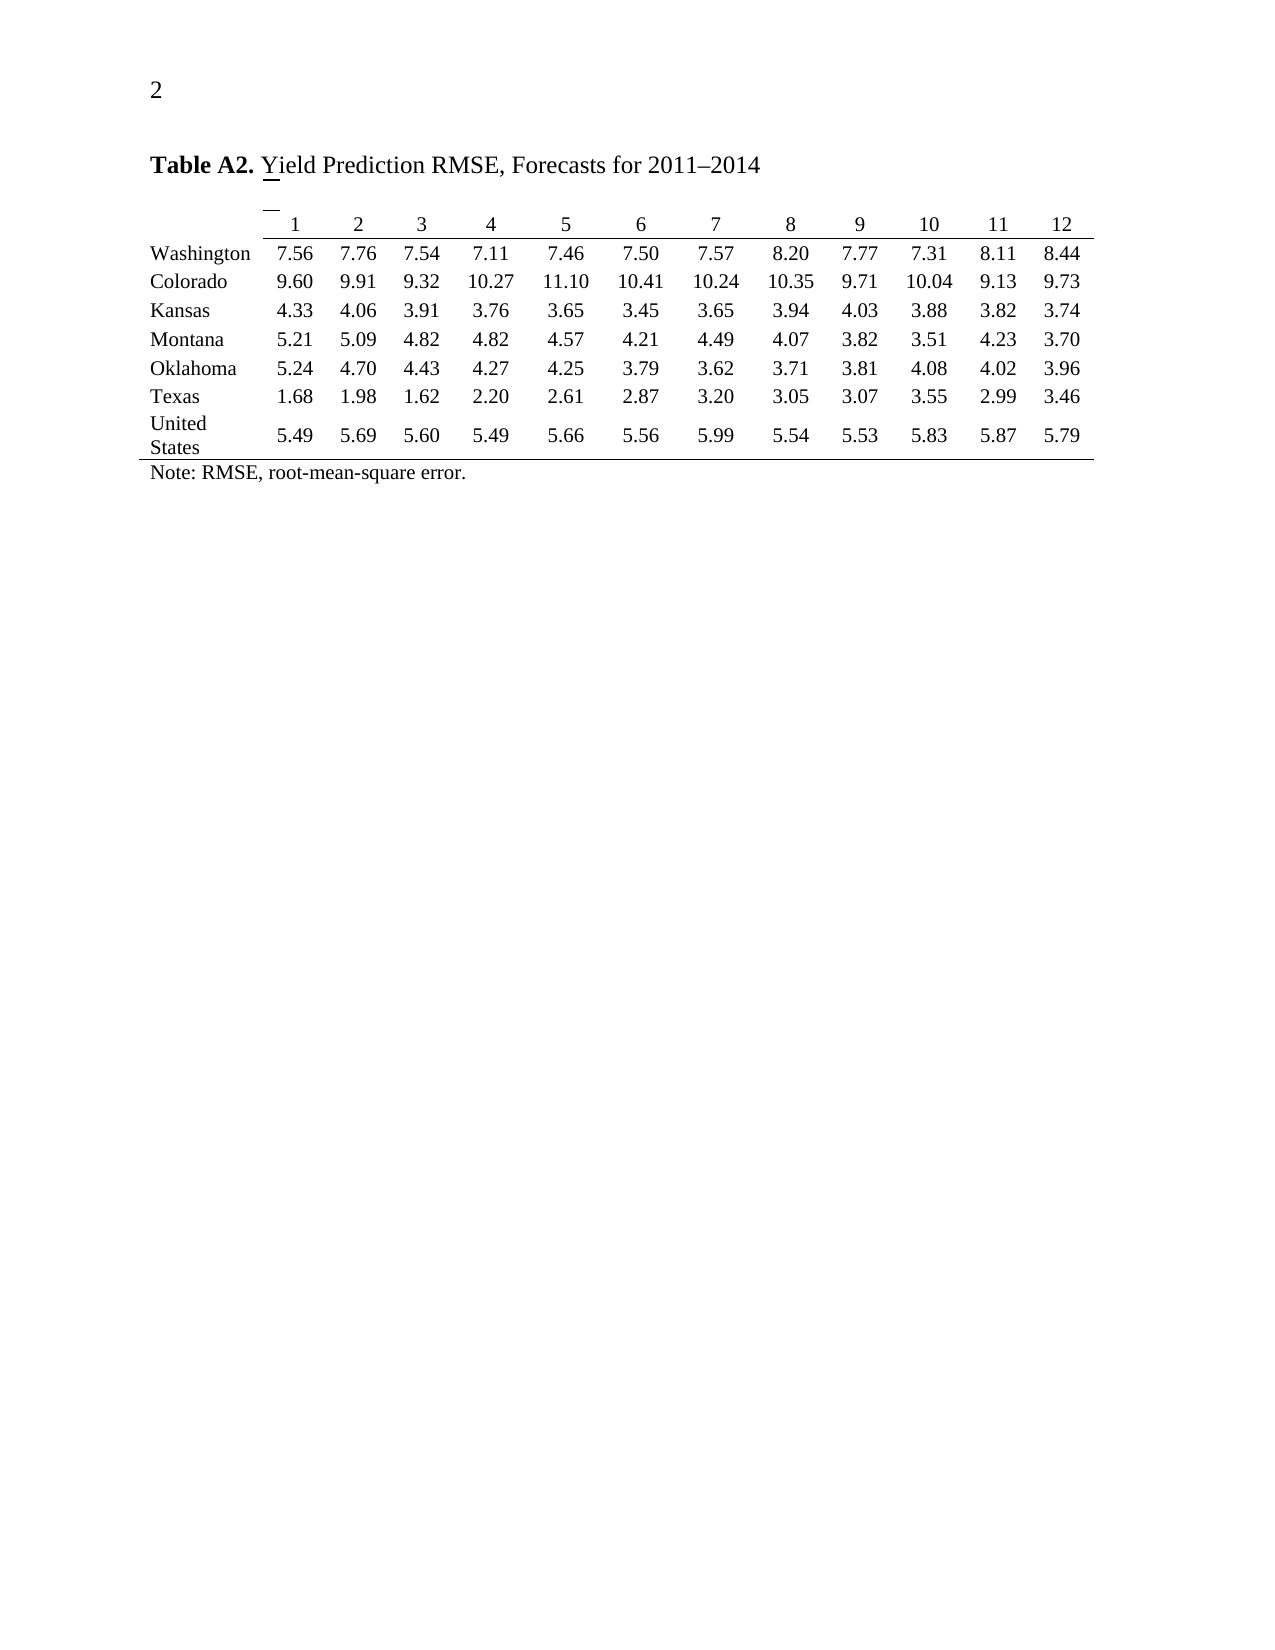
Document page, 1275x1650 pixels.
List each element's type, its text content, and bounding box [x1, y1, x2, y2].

table_cell 2.87 [603, 382, 678, 411]
table_cell 4.07 [753, 325, 828, 353]
table_cell 3.94 [753, 296, 828, 324]
table_cell 7.77 [828, 239, 891, 267]
table_cell 4.03 [828, 296, 891, 324]
table_cell 9.91 [327, 267, 390, 296]
table_cell 3.70 [1030, 325, 1093, 353]
table_cell Colorado [139, 267, 263, 296]
table_cell 5.83 [891, 411, 966, 459]
table_cell 5.87 [966, 411, 1030, 459]
table_cell 1.98 [327, 382, 390, 411]
table_cell [139, 210, 263, 238]
text Note: RMSE, root-mean-square error. [150, 460, 1125, 484]
table_cell 2 [327, 210, 390, 238]
table_cell 4.08 [891, 353, 966, 382]
table_cell 6 [603, 210, 678, 238]
table_cell 10.41 [603, 267, 678, 296]
table_cell 11.10 [528, 267, 603, 296]
table_cell 1.62 [390, 382, 453, 411]
table_cell 7.46 [528, 239, 603, 267]
table_cell 5.66 [528, 411, 603, 459]
table_cell 3.96 [1030, 353, 1093, 382]
table_cell 3.07 [828, 382, 891, 411]
table_cell 3 [390, 210, 453, 238]
table_cell 3.55 [891, 382, 966, 411]
table_cell Washington [139, 238, 263, 267]
table_cell 8.11 [966, 239, 1030, 267]
table_cell 4.70 [327, 353, 390, 382]
table_cell 3.62 [678, 353, 753, 382]
table_cell 4.23 [966, 325, 1030, 353]
table_cell 5 [528, 210, 603, 238]
text Table A2. Yield Prediction RMSE, Forecasts for 2011–2014 [150, 150, 1125, 179]
table_cell 10.24 [678, 267, 753, 296]
table_cell 5.21 [263, 325, 327, 353]
table_cell 5.99 [678, 411, 753, 459]
table_cell 5.69 [327, 411, 390, 459]
table_cell 2.99 [966, 382, 1030, 411]
table_cell 4.82 [390, 325, 453, 353]
table_cell 3.91 [390, 296, 453, 324]
table_cell 3.46 [1030, 382, 1093, 411]
table_cell 7.50 [603, 239, 678, 267]
table_cell 3.82 [966, 296, 1030, 324]
table_cell Texas [139, 382, 263, 411]
table_cell Montana [139, 325, 263, 353]
table_cell 11 [966, 210, 1030, 238]
table_cell 7.76 [327, 239, 390, 267]
table_cell 4.25 [528, 353, 603, 382]
table_cell 5.54 [753, 411, 828, 459]
table_cell 4.33 [263, 296, 327, 324]
table_cell 5.60 [390, 411, 453, 459]
table_cell 3.65 [678, 296, 753, 324]
table_cell 4.27 [453, 353, 528, 382]
table_cell 10.27 [453, 267, 528, 296]
table_cell 5.09 [327, 325, 390, 353]
table_cell 3.82 [828, 325, 891, 353]
table_cell 2.20 [453, 382, 528, 411]
table_cell 3.65 [528, 296, 603, 324]
table_cell 3.71 [753, 353, 828, 382]
table_cell 9.13 [966, 267, 1030, 296]
table_cell 5.56 [603, 411, 678, 459]
table_cell 2.61 [528, 382, 603, 411]
table_cell 10.04 [891, 267, 966, 296]
table_cell 8 [753, 210, 828, 238]
table_cell 1.68 [263, 382, 327, 411]
table_cell 4.02 [966, 353, 1030, 382]
table_cell 7 [678, 210, 753, 238]
table_cell United States [139, 411, 263, 459]
table_cell 9.60 [263, 267, 327, 296]
table_cell 10 [891, 210, 966, 238]
table_cell 9 [828, 210, 891, 238]
table_cell 7.56 [263, 239, 327, 267]
table_cell 3.76 [453, 296, 528, 324]
table_cell 10.35 [753, 267, 828, 296]
table_header [139, 179, 263, 209]
table_cell 3.79 [603, 353, 678, 382]
table_cell 9.73 [1030, 267, 1093, 296]
table_cell 4.82 [453, 325, 528, 353]
table_cell 5.53 [828, 411, 891, 459]
table_cell 3.05 [753, 382, 828, 411]
table_cell 3.74 [1030, 296, 1093, 324]
table_cell 9.71 [828, 267, 891, 296]
table_cell 3.51 [891, 325, 966, 353]
table_cell 4.49 [678, 325, 753, 353]
table_cell 9.32 [390, 267, 453, 296]
table_cell 3.45 [603, 296, 678, 324]
table_cell 3.88 [891, 296, 966, 324]
table_cell 7.57 [678, 239, 753, 267]
table_cell 8.20 [753, 239, 828, 267]
table_cell 7.11 [453, 239, 528, 267]
table_cell 5.49 [453, 411, 528, 459]
table_cell 7.54 [390, 239, 453, 267]
table_cell 4.21 [603, 325, 678, 353]
table_cell 5.79 [1030, 411, 1093, 459]
table_cell 1 [263, 210, 327, 238]
table_cell 4.43 [390, 353, 453, 382]
table_cell 7.31 [891, 239, 966, 267]
table_cell 8.44 [1030, 239, 1093, 267]
table_cell Oklahoma [139, 353, 263, 382]
table_cell 12 [1030, 210, 1093, 238]
table_cell 4 [453, 210, 528, 238]
table_cell 4.06 [327, 296, 390, 324]
table_cell 3.81 [828, 353, 891, 382]
table_cell 3.20 [678, 382, 753, 411]
table_header Week [263, 181, 279, 209]
table_cell 5.49 [263, 411, 327, 459]
table_cell 4.57 [528, 325, 603, 353]
table_cell Kansas [139, 296, 263, 324]
table_cell 5.24 [263, 353, 327, 382]
